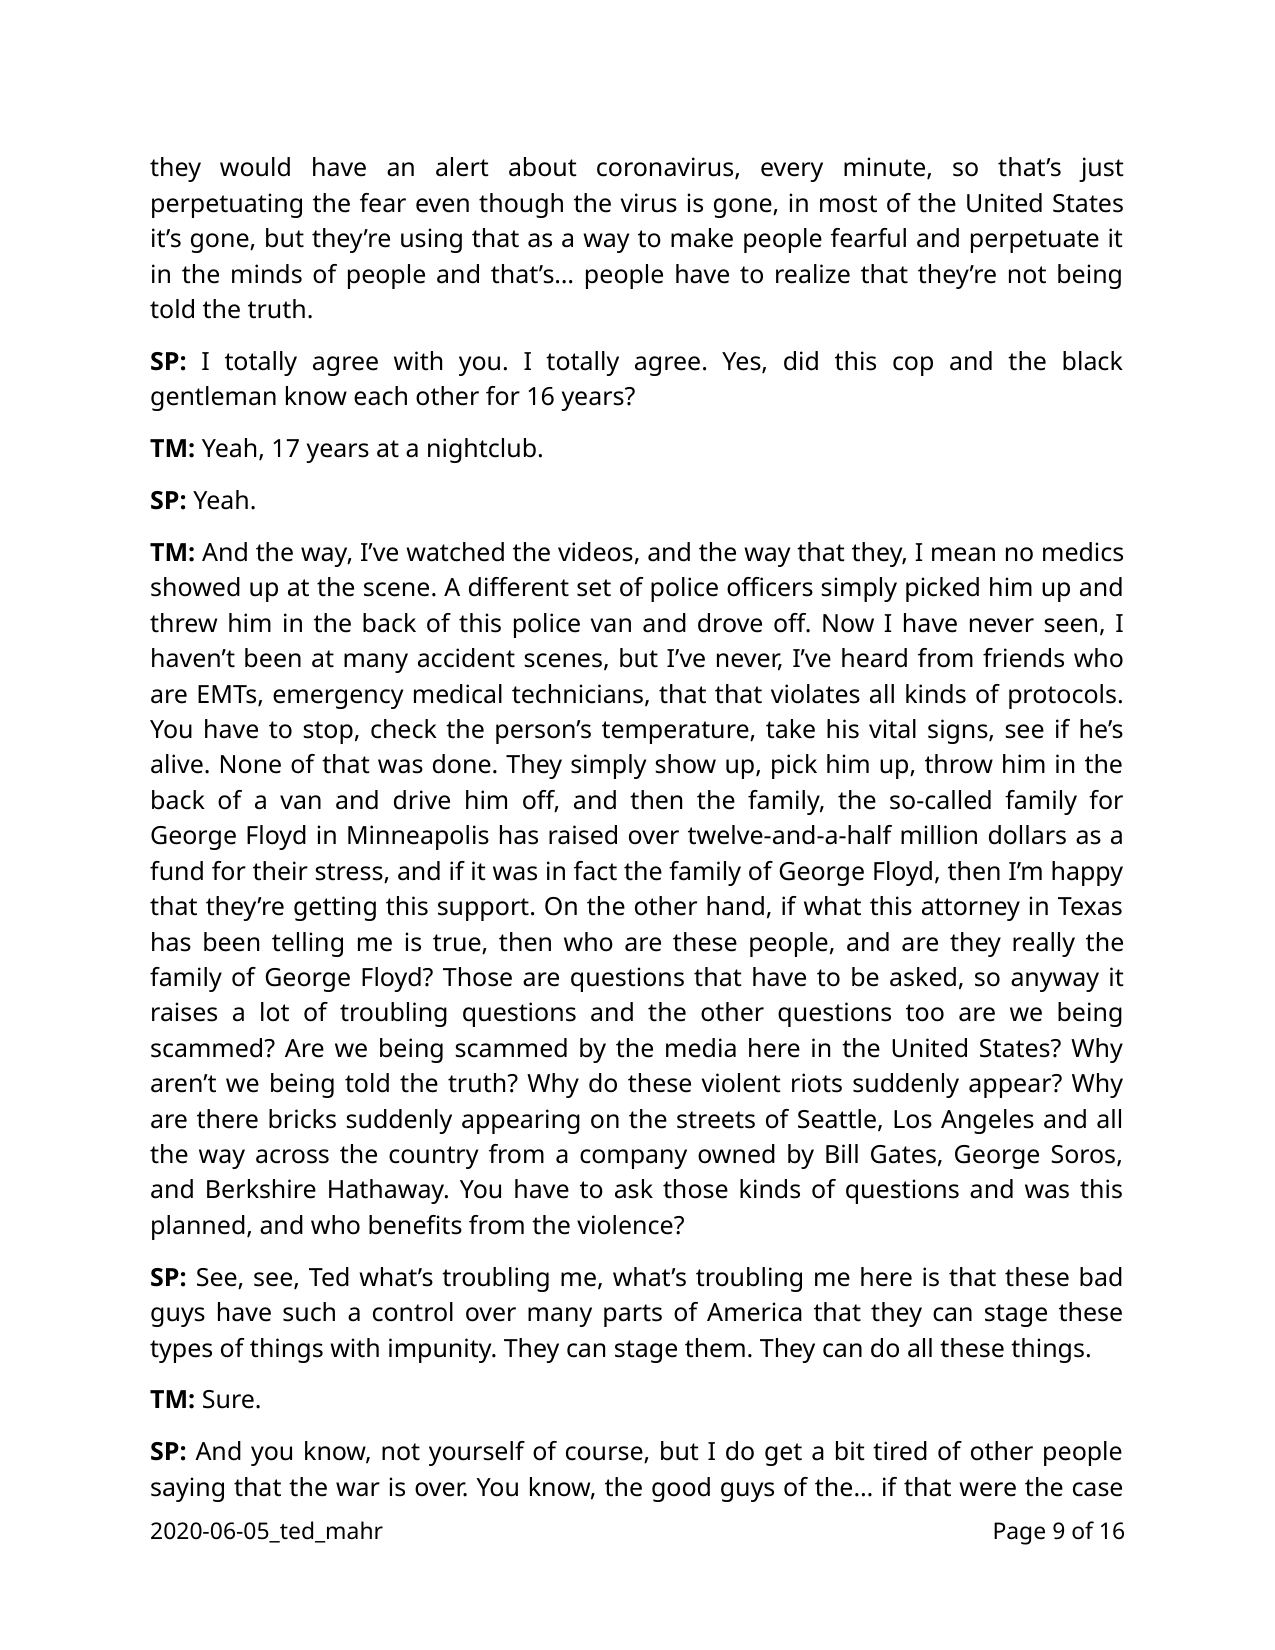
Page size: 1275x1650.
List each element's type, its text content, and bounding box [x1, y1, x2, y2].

text SP: See, see, Ted what’s troubling me, what’s troubling me here is that these bad guys have such a control over many parts of America that they can stage these types of things with impunity. They can stage them. They can do all these things. [150, 1259, 1125, 1364]
text they would have an alert about coronavirus, every minute, so that’s just perpetuating the fear even though the virus is gone, in most of the United States it’s gone, but they’re using that as a way to make people fearful and perpetuate it in the minds of people and that’s… people have to realize that they’re not being told the truth. [150, 150, 1125, 326]
text TM: Sure. [150, 1382, 1125, 1416]
text SP: Yeah. [150, 483, 1125, 517]
text SP: And you know, not yourself of course, but I do get a bit tired of other people saying that the war is over. You know, the good guys of the… if that were the case [150, 1434, 1125, 1503]
text SP: I totally agree with you. I totally agree. Yes, did this cop and the black gentleman know each other for 16 years? [150, 343, 1125, 413]
text TM: And the way, I’ve watched the videos, and the way that they, I mean no medics showed up at the scene. A different set of police officers simply picked him up and threw him in the back of this police van and drove off. Now I have never seen, I haven’t been at many accident scenes, but I’ve never, I’ve heard from friends who are EMTs, emergency medical technicians, that that violates all kinds of protocols. You have to stop, check the person’s temperature, take his vital signs, see if he’s alive. None of that was done. They simply show up, pick him up, throw him in the back of a van and drive him off, and then the family, the so-called family for George Floyd in Minneapolis has raised over twelve-and-a-half million dollars as a fund for their stress, and if it was in fact the family of George Floyd, then I’m happy that they’re getting this support. On the other hand, if what this attorney in Texas has been telling me is true, then who are these people, and are they really the family of George Floyd? Those are questions that have to be asked, so anyway it raises a lot of troubling questions and the other questions too are we being scammed? Are we being scammed by the media here in the United States? Why aren’t we being told the truth? Why do these violent riots suddenly appear? Why are there bricks suddenly appearing on the streets of Seattle, Los Angeles and all the way across the country from a company owned by Bill Gates, George Soros, and Berkshire Hathaway. You have to ask those kinds of questions and was this planned, and who benefits from the violence? [150, 534, 1125, 1242]
text TM: Yeah, 17 years at a nightclub. [150, 431, 1125, 465]
